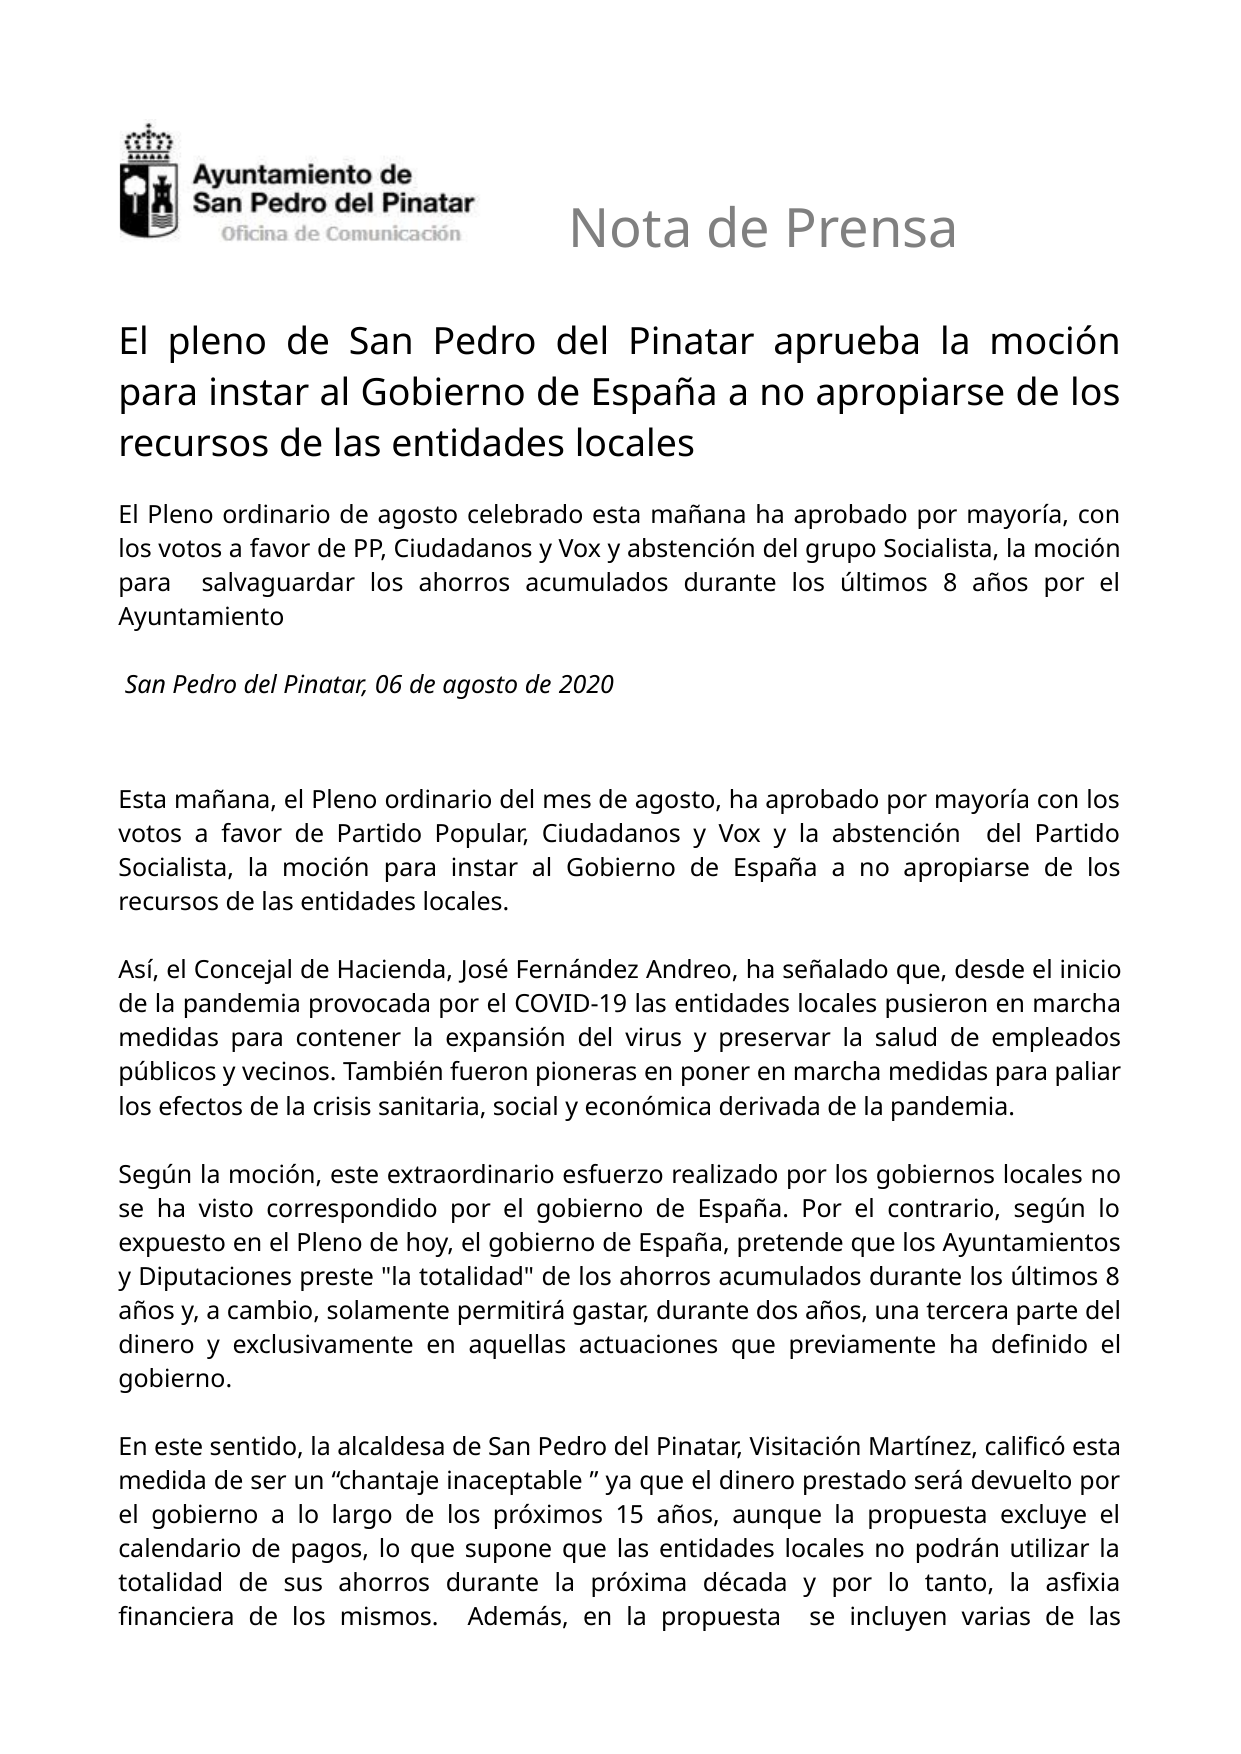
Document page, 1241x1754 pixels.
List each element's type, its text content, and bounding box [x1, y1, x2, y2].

text Así, el Concejal de Hacienda, José Fernández Andreo, ha señalado que, desde el inicio de la pandemia provocada por el COVID-19 las entidades locales pusieron en marcha medidas para contener la expansión del virus y preservar la salud de empleados públicos y vecinos. También fueron pioneras en poner en marcha medidas para paliar los efectos de la crisis sanitaria, social y económica derivada de la pandemia. [118, 952, 1122, 1122]
text En este sentido, la alcaldesa de San Pedro del Pinatar, Visitación Martínez, calificó esta medida de ser un “chantaje inaceptable ” ya que el dinero prestado será devuelto por el gobierno a lo largo de los próximos 15 años, aunque la propuesta excluye el calendario de pagos, lo que supone que las entidades locales no podrán utilizar la totalidad de sus ahorros durante la próxima década y por lo tanto, la asfixia financiera de los mismos. Además, en la propuesta se incluyen varias de las [118, 1429, 1122, 1633]
text El pleno de San Pedro del Pinatar aprueba la moción para instar al Gobierno de España a no apropiarse de los recursos de las entidades locales [118, 315, 1122, 468]
text El Pleno ordinario de agosto celebrado esta mañana ha aprobado por mayoría, con los votos a favor de PP, Ciudadanos y Vox y abstención del grupo Socialista, la moción para salvaguardar los ahorros acumulados durante los últimos 8 años por el Ayuntamiento [118, 497, 1122, 633]
picture [119, 119, 558, 247]
text San Pedro del Pinatar, 06 de agosto de 2020 [118, 633, 1122, 701]
text Esta mañana, el Pleno ordinario del mes de agosto, ha aprobado por mayoría con los votos a favor de Partido Popular, Ciudadanos y Vox y la abstención del Partido Socialista, la moción para instar al Gobierno de España a no apropiarse de los recursos de las entidades locales. [118, 782, 1122, 918]
text Nota de Prensa [118, 118, 1122, 264]
text Según la moción, este extraordinario esfuerzo realizado por los gobiernos locales no se ha visto correspondido por el gobierno de España. Por el contrario, según lo expuesto en el Pleno de hoy, el gobierno de España, pretende que los Ayuntamientos y Diputaciones preste "la totalidad" de los ahorros acumulados durante los últimos 8 años y, a cambio, solamente permitirá gastar, durante dos años, una tercera parte del dinero y exclusivamente en aquellas actuaciones que previamente ha definido el gobierno. [118, 1156, 1122, 1395]
